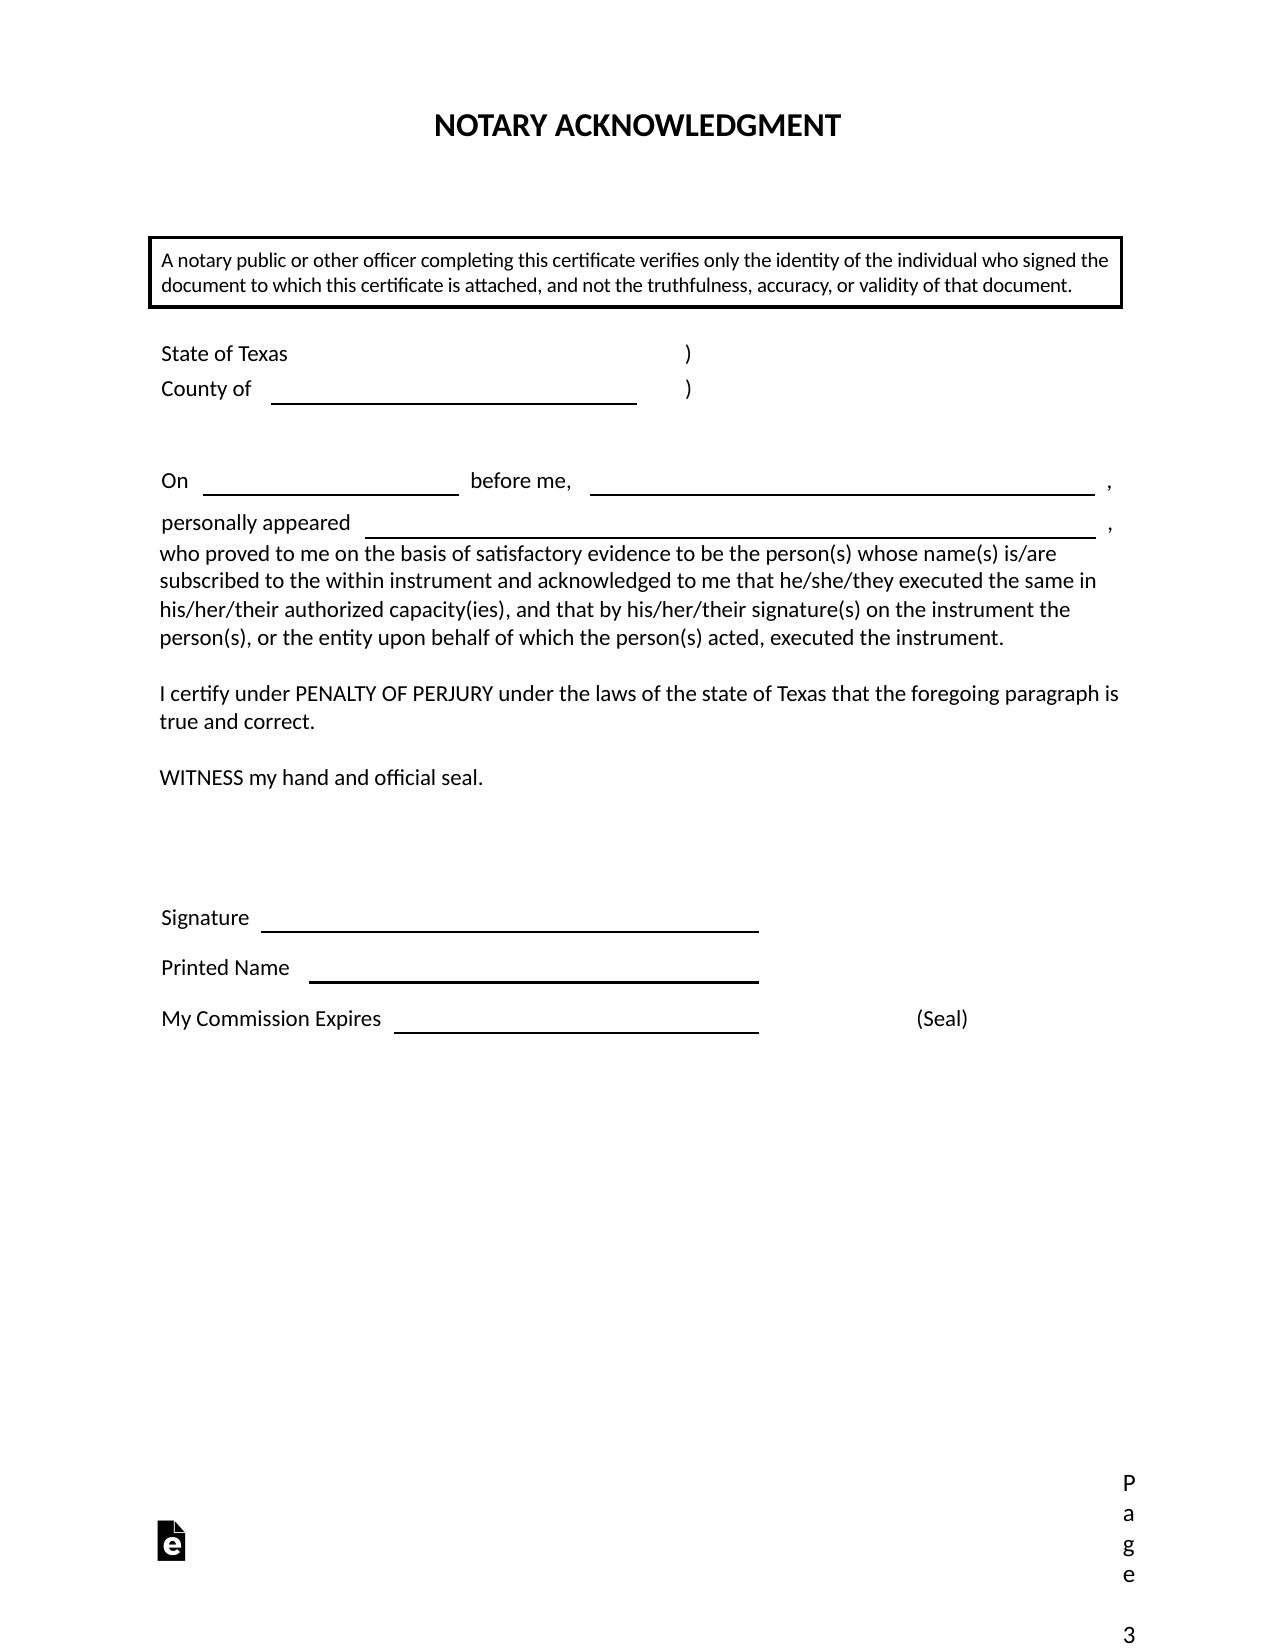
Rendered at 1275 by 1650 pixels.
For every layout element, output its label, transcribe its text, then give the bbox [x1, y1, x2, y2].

table_header [365, 509, 1096, 537]
text who proved to me on the basis of satisfactory evidence to be the person(s) whose name(s) is/are subscribed to the within instrument and acknowledged to me that he/she/they executed the same in his/her/their authorized capacity(ies), and that by his/her/their signature(s) on the instrument the person(s), or the entity upon behalf of which the person(s) acted, executed the instrument. [159, 539, 1125, 651]
table_header [759, 953, 1124, 981]
table_header personally appeared [150, 509, 365, 537]
table_header State of Texas [150, 339, 637, 367]
table_header (Seal) [759, 1004, 1125, 1032]
text WITNESS my hand and official seal. [159, 763, 1125, 791]
table_header [261, 903, 759, 931]
table_header County of [150, 375, 271, 403]
table_header [1125, 1004, 1275, 1032]
table_header [590, 466, 1095, 494]
table_header [271, 375, 637, 403]
table_header A notary public or other officer completing this certificate verifies only the identity of the individual who signed the document to which this certificate is attached, and not the truthfulness, accuracy, or validity of that document. [152, 239, 1120, 305]
text I certify under PENALTY OF PERJURY under the laws of the state of Texas that the foregoing paragraph is true and correct. [159, 679, 1125, 735]
table_header , [1095, 466, 1124, 494]
table_header On [150, 466, 202, 494]
table_header , [1096, 509, 1124, 537]
table_header before me, [459, 466, 590, 494]
table_header ) [637, 339, 703, 367]
text NOTARY ACKNOWLEDGMENT [150, 104, 1125, 144]
table_header Signature [150, 903, 261, 931]
table_header [309, 953, 759, 981]
table_header ) [637, 375, 703, 403]
table_header [203, 466, 459, 494]
table_header [394, 1004, 759, 1032]
table_header My Commission Expires [150, 1004, 394, 1032]
table_header Printed Name [150, 953, 309, 981]
